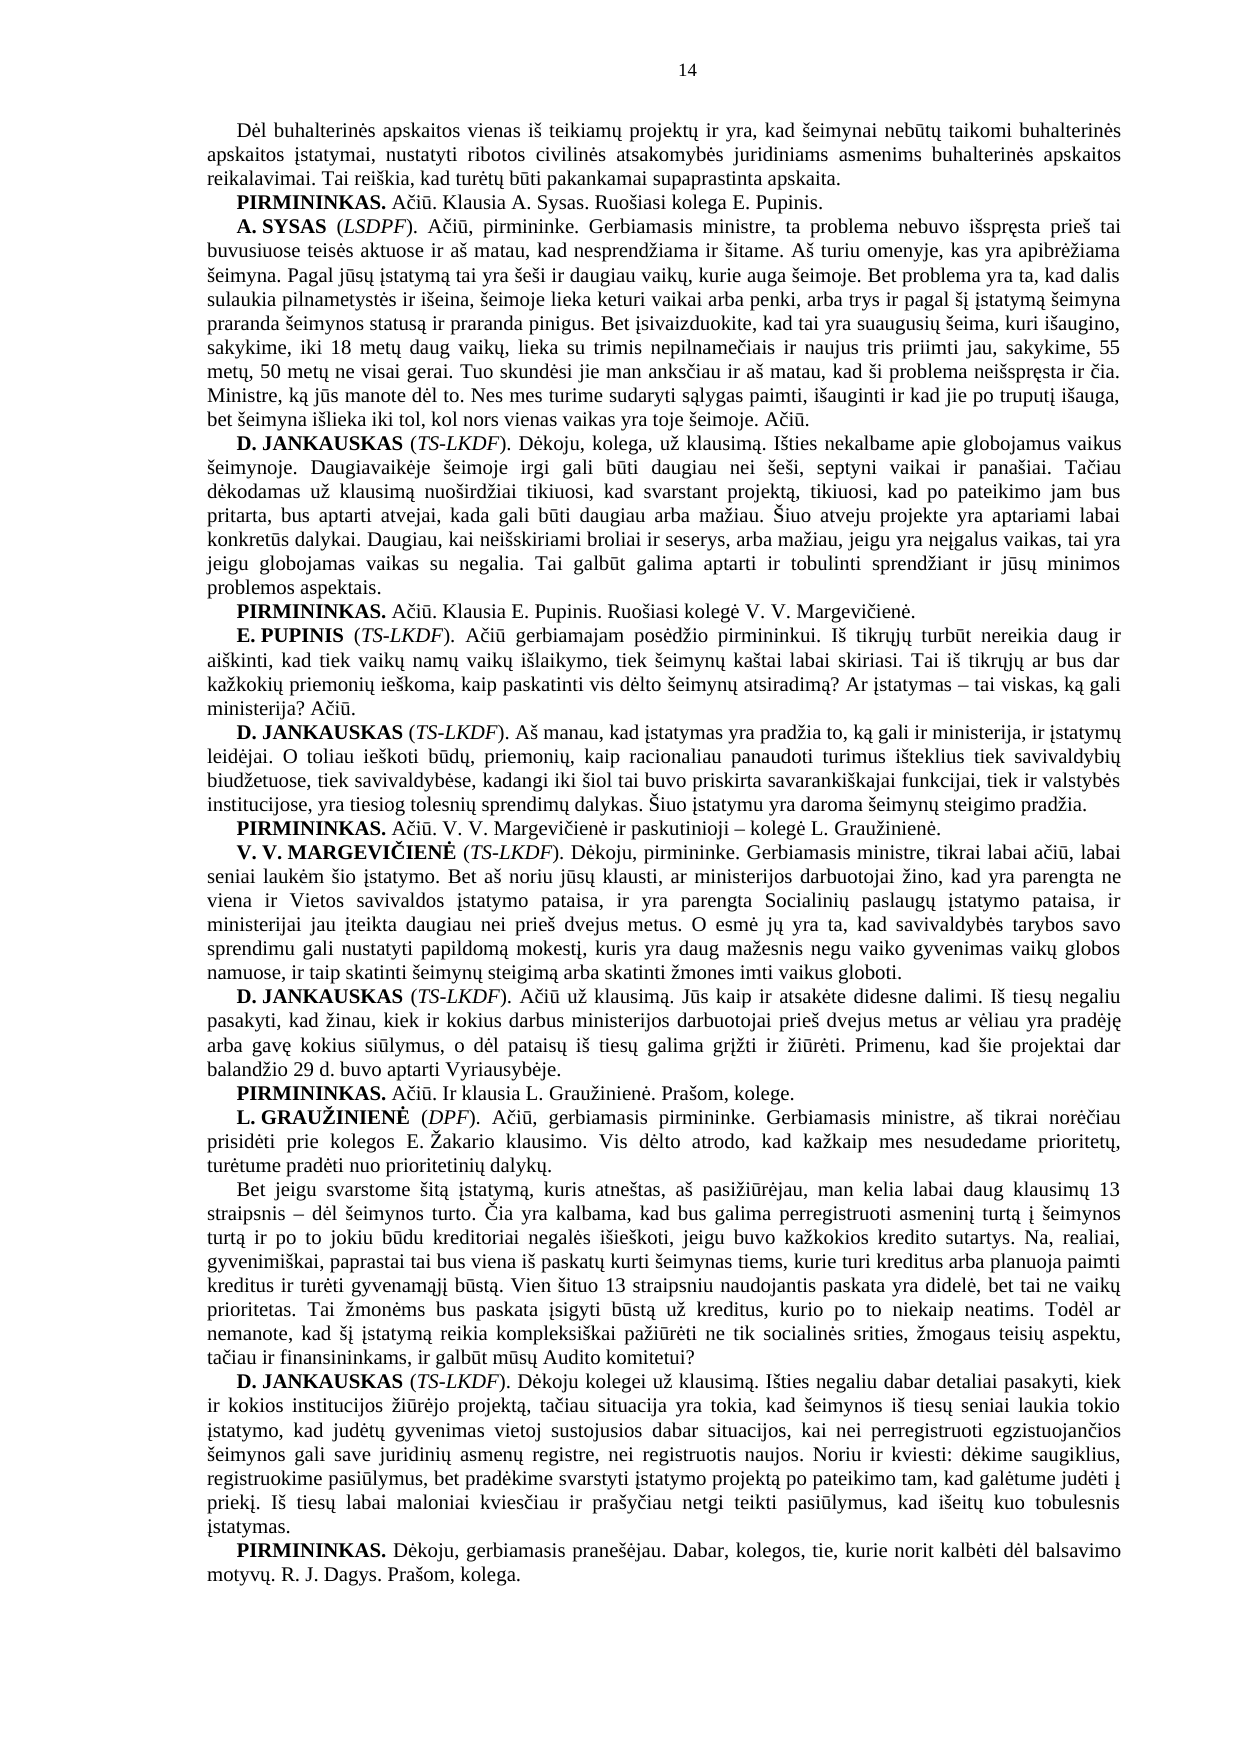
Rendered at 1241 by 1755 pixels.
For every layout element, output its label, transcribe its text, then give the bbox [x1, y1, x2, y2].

text D. JANKAUSKAS (TS-LKDF). Ačiū už klausimą. Jūs kaip ir atsakėte didesne dalimi. Iš tiesų negaliu pasakyti, kad žinau, kiek ir kokius darbus ministerijos darbuotojai prieš dvejus metus ar vėliau yra pradėję arba gavę kokius siūlymus, o dėl pataisų iš tiesų galima grįžti ir žiūrėti. Primenu, kad šie projektai dar balandžio 29 d. buvo aptarti Vyriausybėje. [207, 984, 1122, 1081]
text D. JANKAUSKAS (TS-LKDF). Aš manau, kad įstatymas yra pradžia to, ką gali ir ministerija, ir įstatymų leidėjai. O toliau ieškoti būdų, priemonių, kaip racionaliau panaudoti turimus išteklius tiek savivaldybių biudžetuose, tiek savivaldybėse, kadangi iki šiol tai buvo priskirta savarankiškajai funkcijai, tiek ir valstybės institucijose, yra tiesiog tolesnių sprendimų dalykas. Šiuo įstatymu yra daroma šeimynų steigimo pradžia. [207, 720, 1122, 816]
text A. SYSAS (LSDPF). Ačiū, pirmininke. Gerbiamasis ministre, ta problema nebuvo išspręsta prieš tai buvusiuose teisės aktuose ir aš matau, kad nesprendžiama ir šitame. Aš turiu omenyje, kas yra apibrėžiama šeimyna. Pagal jūsų įstatymą tai yra šeši ir daugiau vaikų, kurie auga šeimoje. Bet problema yra ta, kad dalis sulaukia pilnametystės ir išeina, šeimoje lieka keturi vaikai arba penki, arba trys ir pagal šį įstatymą šeimyna praranda šeimynos statusą ir praranda pinigus. Bet įsivaizduokite, kad tai yra suaugusių šeima, kuri išaugino, sakykime, iki 18 metų daug vaikų, lieka su trimis nepilnamečiais ir naujus tris priimti jau, sakykime, 55 metų, 50 metų ne visai gerai. Tuo skundėsi jie man anksčiau ir aš matau, kad ši problema neišspręsta ir čia. Ministre, ką jūs manote dėl to. Nes mes turime sudaryti sąlygas paimti, išauginti ir kad jie po truputį išauga, bet šeimyna išlieka iki tol, kol nors vienas vaikas yra toje šeimoje. Ačiū. [207, 214, 1122, 431]
text PIRMININKAS. Ačiū. V. V. Margevičienė ir paskutinioji – kolegė L. Graužinienė. [207, 816, 1122, 840]
text E. PUPINIS (TS-LKDF). Ačiū gerbiamajam posėdžio pirmininkui. Iš tikrųjų turbūt nereikia daug ir aiškinti, kad tiek vaikų namų vaikų išlaikymo, tiek šeimynų kaštai labai skiriasi. Tai iš tikrųjų ar bus dar kažkokių priemonių ieškoma, kaip paskatinti vis dėlto šeimynų atsiradimą? Ar įstatymas – tai viskas, ką gali ministerija? Ačiū. [207, 623, 1122, 720]
text D. JANKAUSKAS (TS-LKDF). Dėkoju, kolega, už klausimą. Išties nekalbame apie globojamus vaikus šeimynoje. Daugiavaikėje šeimoje irgi gali būti daugiau nei šeši, septyni vaikai ir panašiai. Tačiau dėkodamas už klausimą nuoširdžiai tikiuosi, kad svarstant projektą, tikiuosi, kad po pateikimo jam bus pritarta, bus aptarti atvejai, kada gali būti daugiau arba mažiau. Šiuo atveju projekte yra aptariami labai konkretūs dalykai. Daugiau, kai neišskiriami broliai ir seserys, arba mažiau, jeigu yra neįgalus vaikas, tai yra jeigu globojamas vaikas su negalia. Tai galbūt galima aptarti ir tobulinti sprendžiant ir jūsų minimos problemos aspektais. [207, 431, 1122, 599]
text PIRMININKAS. Ačiū. Ir klausia L. Graužinienė. Prašom, kolege. [207, 1081, 1122, 1105]
text PIRMININKAS. Ačiū. Klausia E. Pupinis. Ruošiasi kolegė V. V. Margevičienė. [207, 599, 1122, 623]
text PIRMININKAS. Ačiū. Klausia A. Sysas. Ruošiasi kolega E. Pupinis. [207, 190, 1122, 214]
text Dėl buhalterinės apskaitos vienas iš teikiamų projektų ir yra, kad šeimynai nebūtų taikomi buhalterinės apskaitos įstatymai, nustatyti ribotos civilinės atsakomybės juridiniams asmenims buhalterinės apskaitos reikalavimai. Tai reiškia, kad turėtų būti pakankamai supaprastinta apskaita. [207, 118, 1122, 190]
text L. GRAUŽINIENĖ (DPF). Ačiū, gerbiamasis pirmininke. Gerbiamasis ministre, aš tikrai norėčiau prisidėti prie kolegos E. Žakario klausimo. Vis dėlto atrodo, kad kažkaip mes nesudedame prioritetų, turėtume pradėti nuo prioritetinių dalykų. [207, 1105, 1122, 1177]
text V. V. MARGEVIČIENĖ (TS-LKDF). Dėkoju, pirmininke. Gerbiamasis ministre, tikrai labai ačiū, labai seniai laukėm šio įstatymo. Bet aš noriu jūsų klausti, ar ministerijos darbuotojai žino, kad yra parengta ne viena ir Vietos savivaldos įstatymo pataisa, ir yra parengta Socialinių paslaugų įstatymo pataisa, ir ministerijai jau įteikta daugiau nei prieš dvejus metus. O esmė jų yra ta, kad savivaldybės tarybos savo sprendimu gali nustatyti papildomą mokestį, kuris yra daug mažesnis negu vaiko gyvenimas vaikų globos namuose, ir taip skatinti šeimynų steigimą arba skatinti žmones imti vaikus globoti. [207, 840, 1122, 984]
text Bet jeigu svarstome šitą įstatymą, kuris atneštas, aš pasižiūrėjau, man kelia labai daug klausimų 13 straipsnis – dėl šeimynos turto. Čia yra kalbama, kad bus galima perregistruoti asmeninį turtą į šeimynos turtą ir po to jokiu būdu kreditoriai negalės išieškoti, jeigu buvo kažkokios kredito sutartys. Na, realiai, gyvenimiškai, paprastai tai bus viena iš paskatų kurti šeimynas tiems, kurie turi kreditus arba planuoja paimti kreditus ir turėti gyvenamąjį būstą. Vien šituo 13 straipsniu naudojantis paskata yra didelė, bet tai ne vaikų prioritetas. Tai žmonėms bus paskata įsigyti būstą už kreditus, kurio po to niekaip neatims. Todėl ar nemanote, kad šį įstatymą reikia kompleksiškai pažiūrėti ne tik socialinės srities, žmogaus teisių aspektu, tačiau ir finansininkams, ir galbūt mūsų Audito komitetui? [207, 1177, 1122, 1369]
text D. JANKAUSKAS (TS-LKDF). Dėkoju kolegei už klausimą. Išties negaliu dabar detaliai pasakyti, kiek ir kokios institucijos žiūrėjo projektą, tačiau situacija yra tokia, kad šeimynos iš tiesų seniai laukia tokio įstatymo, kad judėtų gyvenimas vietoj sustojusios dabar situacijos, kai nei perregistruoti egzistuojančios šeimynos gali save juridinių asmenų registre, nei registruotis naujos. Noriu ir kviesti: dėkime saugiklius, registruokime pasiūlymus, bet pradėkime svarstyti įstatymo projektą po pateikimo tam, kad galėtume judėti į priekį. Iš tiesų labai maloniai kviesčiau ir prašyčiau netgi teikti pasiūlymus, kad išeitų kuo tobulesnis įstatymas. [207, 1369, 1122, 1538]
text PIRMININKAS. Dėkoju, gerbiamasis pranešėjau. Dabar, kolegos, tie, kurie norit kalbėti dėl balsavimo motyvų. R. J. Dagys. Prašom, kolega. [207, 1538, 1122, 1586]
